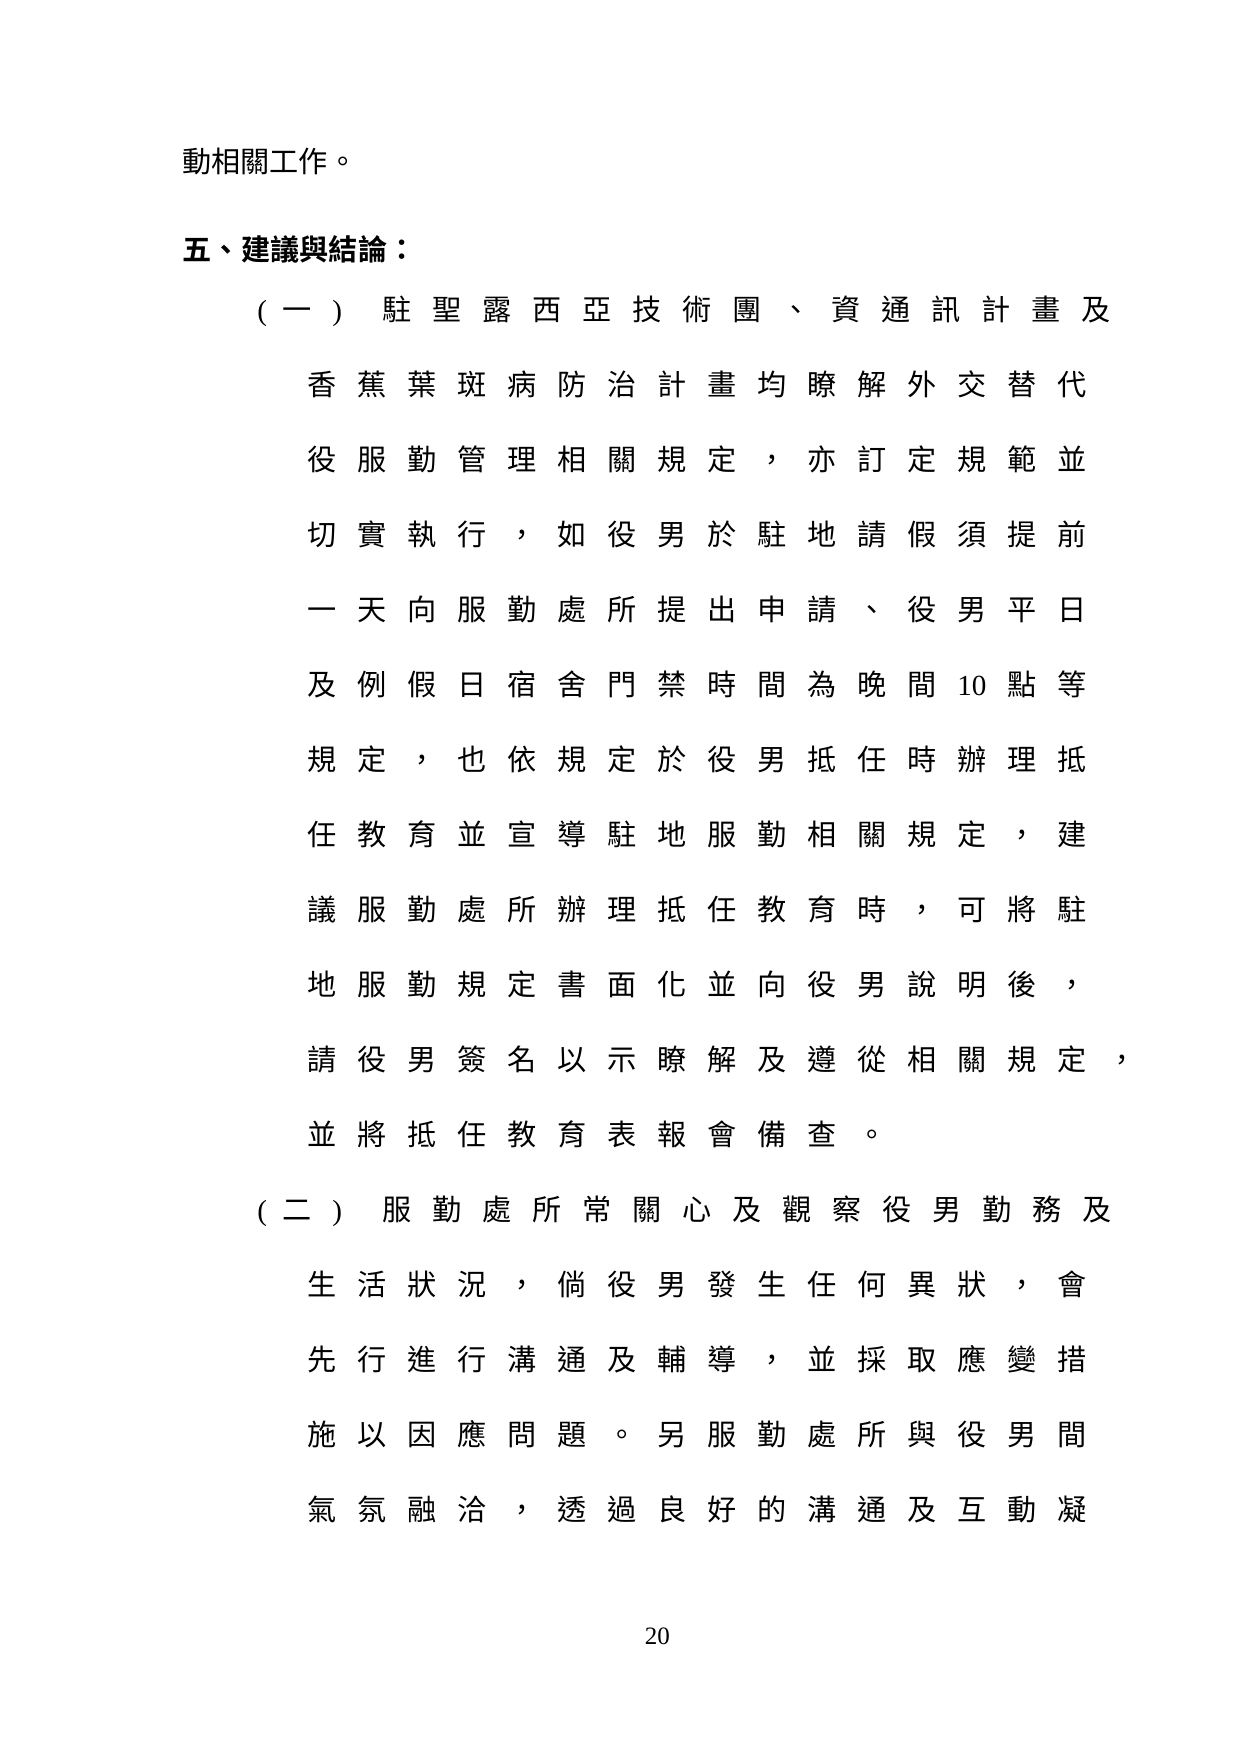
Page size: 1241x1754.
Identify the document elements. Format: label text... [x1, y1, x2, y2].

subtitle 建議與結論： [182, 220, 1132, 270]
list 服勤處所常關心及觀察役男勤務及生活狀況，倘役男發生任何異狀，會先行進行溝通及輔導，並採取應變措施以因應問題。另服勤處所與役男間氣氛融洽，透過良好的溝通及互動凝 [256, 1170, 1132, 1545]
list 駐聖露西亞技術團、資通訊計畫及香蕉葉斑病防治計畫均瞭解外交替代役服勤管理相關規定，亦訂定規範並切實執行，如役男於駐地請假須提前一天向服勤處所提出申請、役男平日及例假日宿舍門禁時間為晚間10點等規定，也依規定於役男抵任時辦理抵任教育並宣導駐地服勤相關規定，建議服勤處所辦理抵任教育時，可將駐地服勤規定書面化並向役男說明後，請役男簽名以示瞭解及遵從相關規定，並將抵任教育表報會備查。 [256, 270, 1132, 1170]
text 感謝團長及計畫經理給予役男良好之指導及照料，使役男得以發揮所長，對館團及計畫幫助甚多，建議日後續派外交替代役男，以賡續協助計畫推動相關工作。 [182, 133, 1132, 183]
